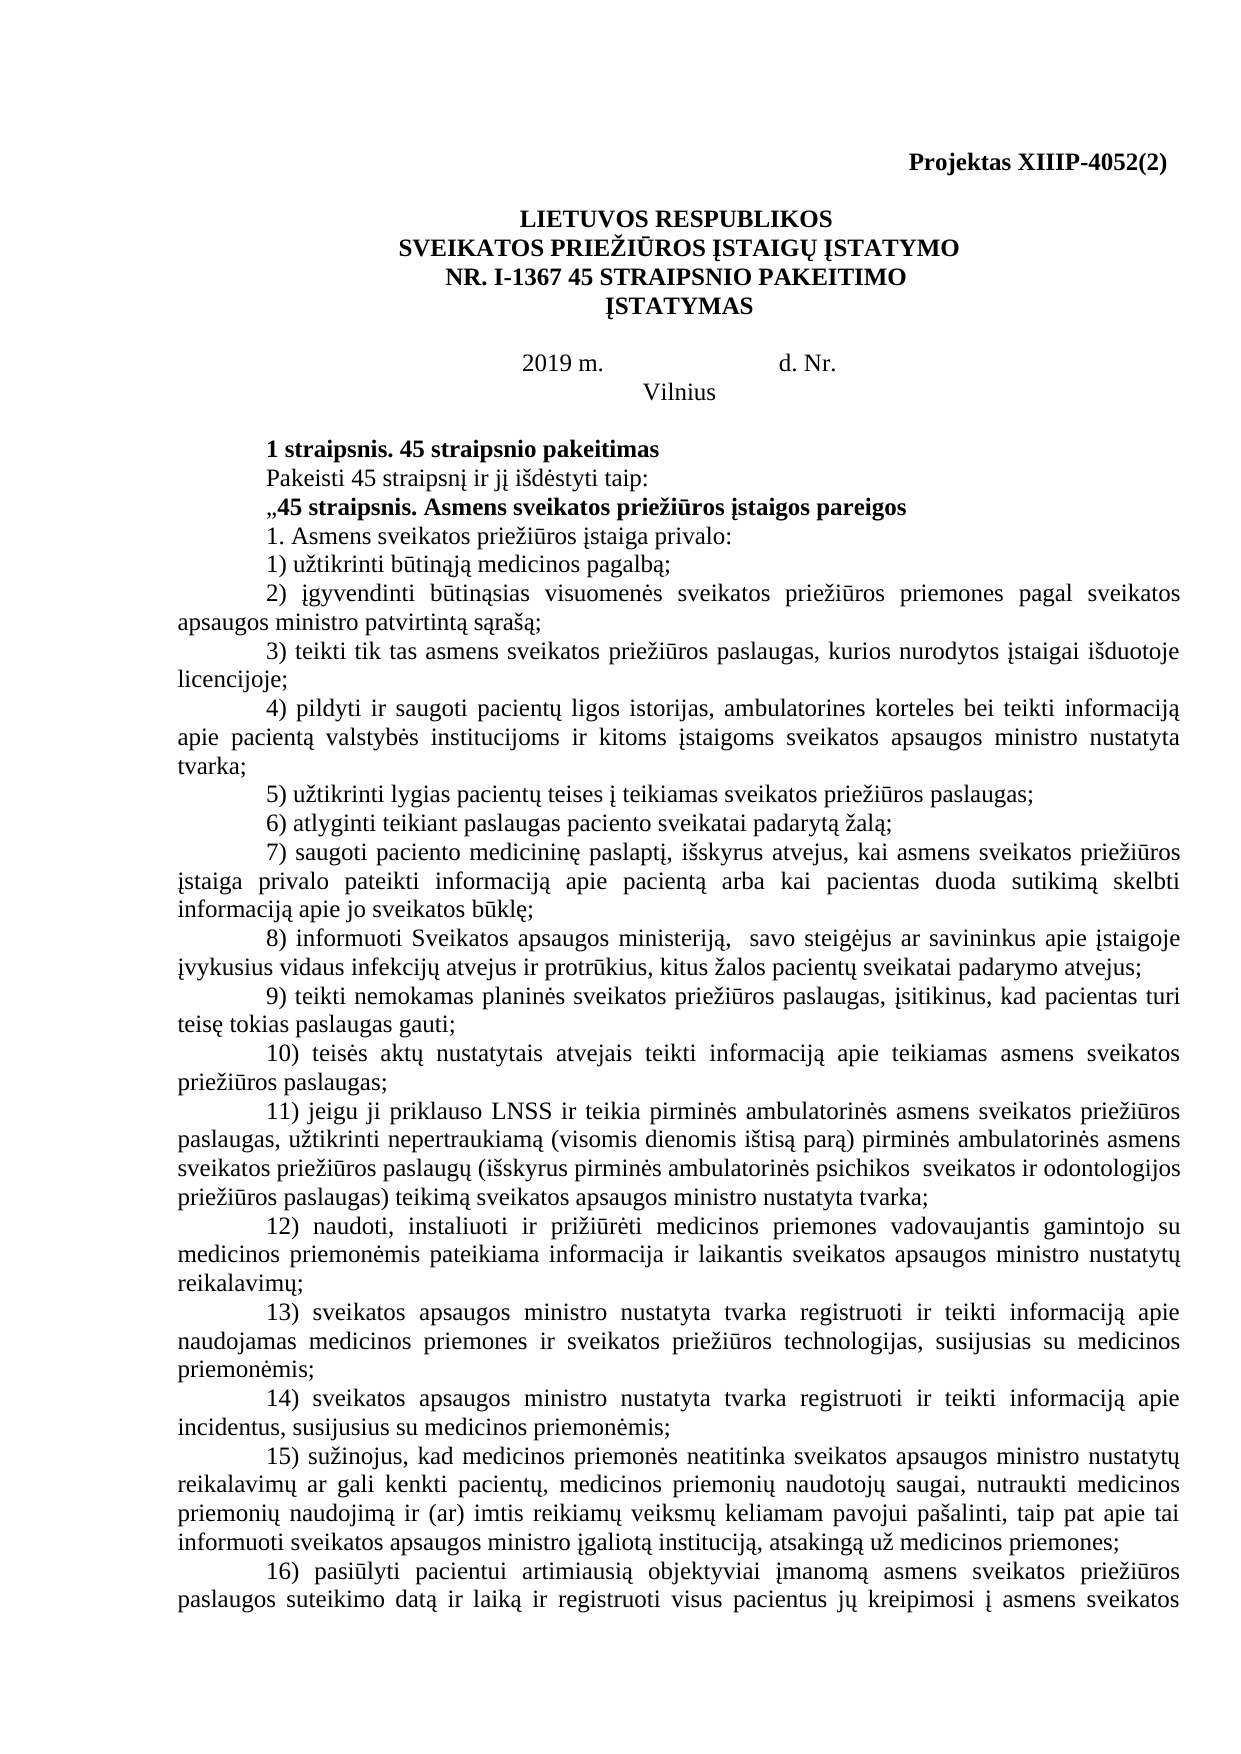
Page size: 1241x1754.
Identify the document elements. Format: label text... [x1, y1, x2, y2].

text 1. Asmens sveikatos priežiūros įstaiga privalo: [177, 521, 1181, 549]
text Projektas XIIIP-4052(2) [177, 147, 1181, 176]
text 13) sveikatos apsaugos ministro nustatyta tvarka registruoti ir teikti informaciją apie naudojamas medicinos priemones ir sveikatos priežiūros technologijas, susijusias su medicinos priemonėmis; [177, 1297, 1181, 1383]
text ĮSTATYMAS [177, 291, 1181, 319]
text 8) informuoti Sveikatos apsaugos ministeriją, savo steigėjus ar savininkus apie įstaigoje įvykusius vidaus infekcijų atvejus ir protrūkius, kitus žalos pacientų sveikatai padarymo atvejus; [177, 923, 1181, 981]
text Pakeisti 45 straipsnį ir jį išdėstyti taip: [266, 463, 1181, 492]
text 2) įgyvendinti būtinąsias visuomenės sveikatos priežiūros priemones pagal sveikatos apsaugos ministro patvirtintą sąrašą; [177, 578, 1181, 636]
text 6) atlyginti teikiant paslaugas paciento sveikatai padarytą žalą; [177, 808, 1181, 837]
text 11) jeigu ji priklauso LNSS ir teikia pirminės ambulatorinės asmens sveikatos priežiūros paslaugas, užtikrinti nepertraukiamą (visomis dienomis ištisą parą) pirminės ambulatorinės asmens sveikatos priežiūros paslaugų (išskyrus pirminės ambulatorinės psichikos sveikatos ir odontologijos priežiūros paslaugas) teikimą sveikatos apsaugos ministro nustatyta tvarka; [177, 1096, 1181, 1211]
text 14) sveikatos apsaugos ministro nustatyta tvarka registruoti ir teikti informaciją apie incidentus, susijusius su medicinos priemonėmis; [177, 1383, 1181, 1441]
text NR. I-1367 45 STRAIPSNIO PAKEITIMO [177, 262, 1181, 291]
text 1) užtikrinti būtinąją medicinos pagalbą; [177, 549, 1181, 578]
text 16) pasiūlyti pacientui artimiausią objektyviai įmanomą asmens sveikatos priežiūros paslaugos suteikimo datą ir laiką ir registruoti visus pacientus jų kreipimosi į asmens sveikatos [177, 1556, 1181, 1613]
text 4) pildyti ir saugoti pacientų ligos istorijas, ambulatorines korteles bei teikti informaciją apie pacientą valstybės institucijoms ir kitoms įstaigoms sveikatos apsaugos ministro nustatyta tvarka; [177, 693, 1181, 779]
text 7) saugoti paciento medicininę paslaptį, išskyrus atvejus, kai asmens sveikatos priežiūros įstaiga privalo pateikti informaciją apie pacientą arba kai pacientas duoda sutikimą skelbti informaciją apie jo sveikatos būklę; [177, 837, 1181, 923]
text 3) teikti tik tas asmens sveikatos priežiūros paslaugas, kurios nurodytos įstaigai išduotoje licencijoje; [177, 636, 1181, 693]
text 9) teikti nemokamas planinės sveikatos priežiūros paslaugas, įsitikinus, kad pacientas turi teisę tokias paslaugas gauti; [177, 981, 1181, 1038]
text 5) užtikrinti lygias pacientų teises į teikiamas sveikatos priežiūros paslaugas; [177, 779, 1181, 808]
text LIETUVOS RESPUBLIKOS [177, 204, 1181, 233]
text Vilnius [177, 377, 1181, 406]
text 2019 m. d. Nr. [177, 348, 1181, 377]
text 10) teisės aktų nustatytais atvejais teikti informaciją apie teikiamas asmens sveikatos priežiūros paslaugas; [177, 1038, 1181, 1096]
text 1 straipsnis. 45 straipsnio pakeitimas [177, 434, 1181, 463]
text „45 straipsnis. Asmens sveikatos priežiūros įstaigos pareigos [266, 492, 1181, 521]
text 15) sužinojus, kad medicinos priemonės neatitinka sveikatos apsaugos ministro nustatytų reikalavimų ar gali kenkti pacientų, medicinos priemonių naudotojų saugai, nutraukti medicinos priemonių naudojimą ir (ar) imtis reikiamų veiksmų keliamam pavojui pašalinti, taip pat apie tai informuoti sveikatos apsaugos ministro įgaliotą instituciją, atsakingą už medicinos priemones; [177, 1441, 1181, 1556]
text SVEIKATOS PRIEŽIŪROS ĮSTAIGŲ ĮSTATYMO [177, 233, 1181, 262]
text 12) naudoti, instaliuoti ir prižiūrėti medicinos priemones vadovaujantis gamintojo su medicinos priemonėmis pateikiama informacija ir laikantis sveikatos apsaugos ministro nustatytų reikalavimų; [177, 1211, 1181, 1297]
